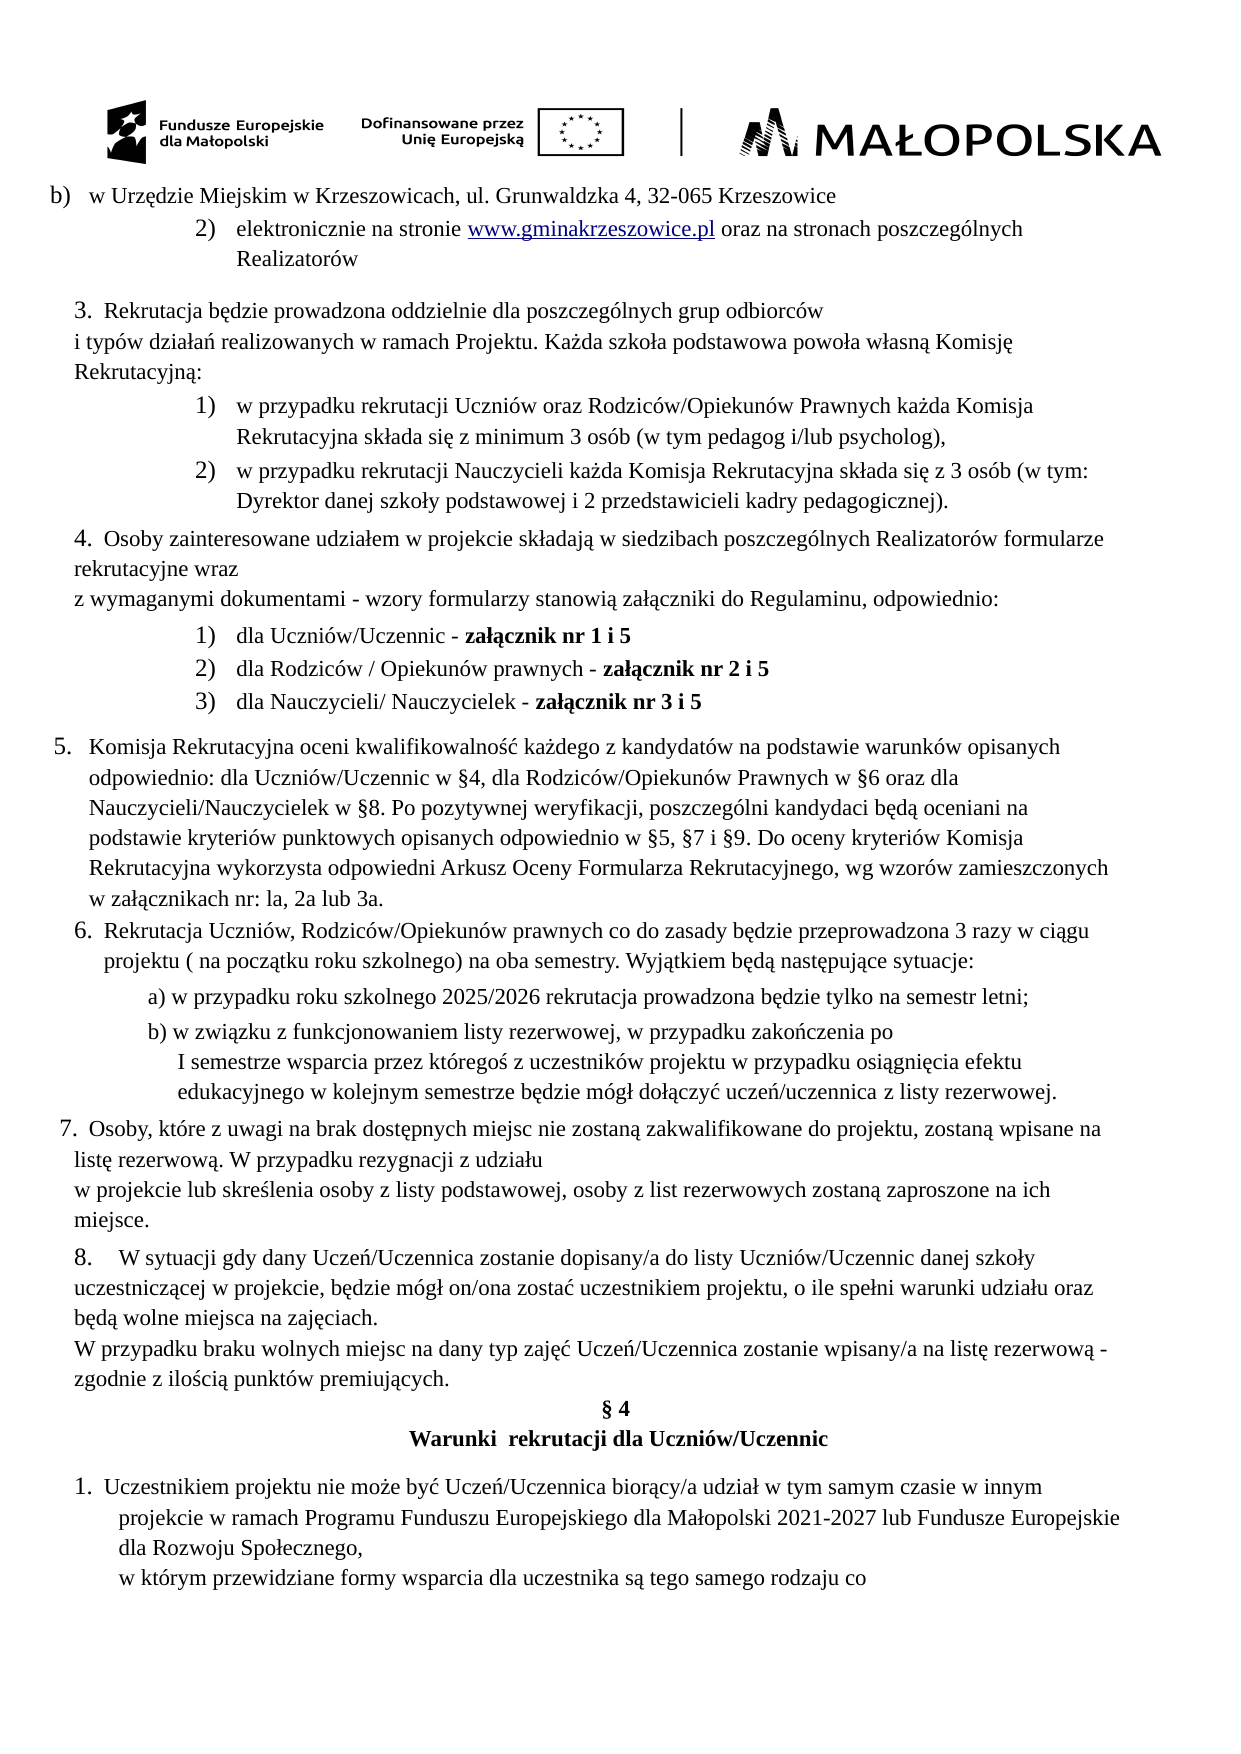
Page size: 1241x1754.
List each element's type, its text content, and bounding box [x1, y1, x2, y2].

list Rekrutacja Uczniów, Rodziców/Opiekunów prawnych co do zasady będzie przeprowadzona 3 razy w ciągu projektu ( na początku roku szkolnego) na oba semestry. Wyjątkiem będą następujące sytuacje: [74, 915, 1104, 974]
list Uczestnikiem projektu nie może być Uczeń/Uczennica biorący/a udział w tym samym czasie w innym projekcie w ramach Programu Funduszu Europejskiego dla Małopolski 2021-2027 lub Fundusze Europejskie dla Rozwoju Społecznego, w którym przewidziane formy wsparcia dla uczestnika są tego samego rodzaju co [74, 1471, 1122, 1590]
list dla Rodziców / Opiekunów prawnych - załącznik nr 2 i 5 [195, 653, 1093, 681]
text b) w związku z funkcjonowaniem listy rezerwowej, w przypadku zakończenia po I semestrze wsparcia przez któregoś z uczestników projektu w przypadku osiągnięcia efektu edukacyjnego w kolejnym semestrze będzie mógł dołączyć uczeń/uczennica z listy rezerwowej. [148, 1018, 1104, 1105]
list W sytuacji gdy dany Uczeń/Uczennica zostanie dopisany/a do listy Uczniów/Uczennic danej szkoły uczestniczącej w projekcie, będzie mógł on/ona zostać uczestnikiem projektu, o ile spełni warunki udziału oraz będą wolne miejsca na zajęciach. W przypadku braku wolnych miejsc na dany typ zajęć Uczeń/Uczennica zostanie wpisany/a na listę rezerwową - zgodnie z ilością punktów premiujących. [74, 1242, 1122, 1391]
list Osoby zainteresowane udziałem w projekcie składają w siedzibach poszczególnych Realizatorów formularze rekrutacyjne wraz z wymaganymi dokumentami - wzory formularzy stanowią załączniki do Regulaminu, odpowiednio: [74, 523, 1122, 612]
list w przypadku rekrutacji Uczniów oraz Rodziców/Opiekunów Prawnych każda Komisja Rekrutacyjna składa się z minimum 3 osób (w tym pedagog i/lub psycholog), [195, 390, 1122, 449]
list Komisja Rekrutacyjna oceni kwalifikowalność każdego z kandydatów na podstawie warunków opisanych odpowiednio: dla Uczniów/Uczennic w §4, dla Rodziców/Opiekunów Prawnych w §6 oraz dla Nauczycieli/Nauczycielek w §8. Po pozytywnej weryfikacji, poszczególni kandydaci będą oceniani na podstawie kryteriów punktowych opisanych odpowiednio w §5, §7 i §9. Do oceny kryteriów Komisja Rekrutacyjna wykorzysta odpowiedni Arkusz Oceny Formularza Rekrutacyjnego, wg wzorów zamieszczonych w załącznikach nr: la, 2a lub 3a. [53, 731, 1122, 911]
list w Urzędzie Miejskim w Krzeszowicach, ul. Grunwaldzka 4, 32-065 Krzeszowice [50, 180, 1122, 208]
list Rekrutacja będzie prowadzona oddzielnie dla poszczególnych grup odbiorców i typów działań realizowanych w ramach Projektu. Każda szkoła podstawowa powoła własną Komisję Rekrutacyjną: [74, 295, 1122, 384]
list elektronicznie na stronie www.gminakrzeszowice.pl oraz na stronach poszczególnych Realizatorów [195, 213, 1093, 272]
text § 4 Warunki rekrutacji dla Uczniów/Uczennic [109, 1395, 1122, 1452]
list dla Nauczycieli/ Nauczycielek - załącznik nr 3 i 5 [195, 686, 1093, 715]
text a) w przypadku roku szkolnego 2025/2026 rekrutacja prowadzona będzie tylko na semestr letni; [148, 983, 1104, 1009]
list Osoby, które z uwagi na brak dostępnych miejsc nie zostaną zakwalifikowane do projektu, zostaną wpisane na listę rezerwową. W przypadku rezygnacji z udziału w projekcie lub skreślenia osoby z listy podstawowej, osoby z list rezerwowych zostaną zaproszone na ich miejsce. [59, 1113, 1122, 1233]
list dla Uczniów/Uczennic - załącznik nr 1 i 5 [195, 620, 1093, 648]
list w przypadku rekrutacji Nauczycieli każda Komisja Rekrutacyjna składa się z 3 osób (w tym: Dyrektor danej szkoły podstawowej i 2 przedstawicieli kadry pedagogicznej). [195, 455, 1122, 514]
